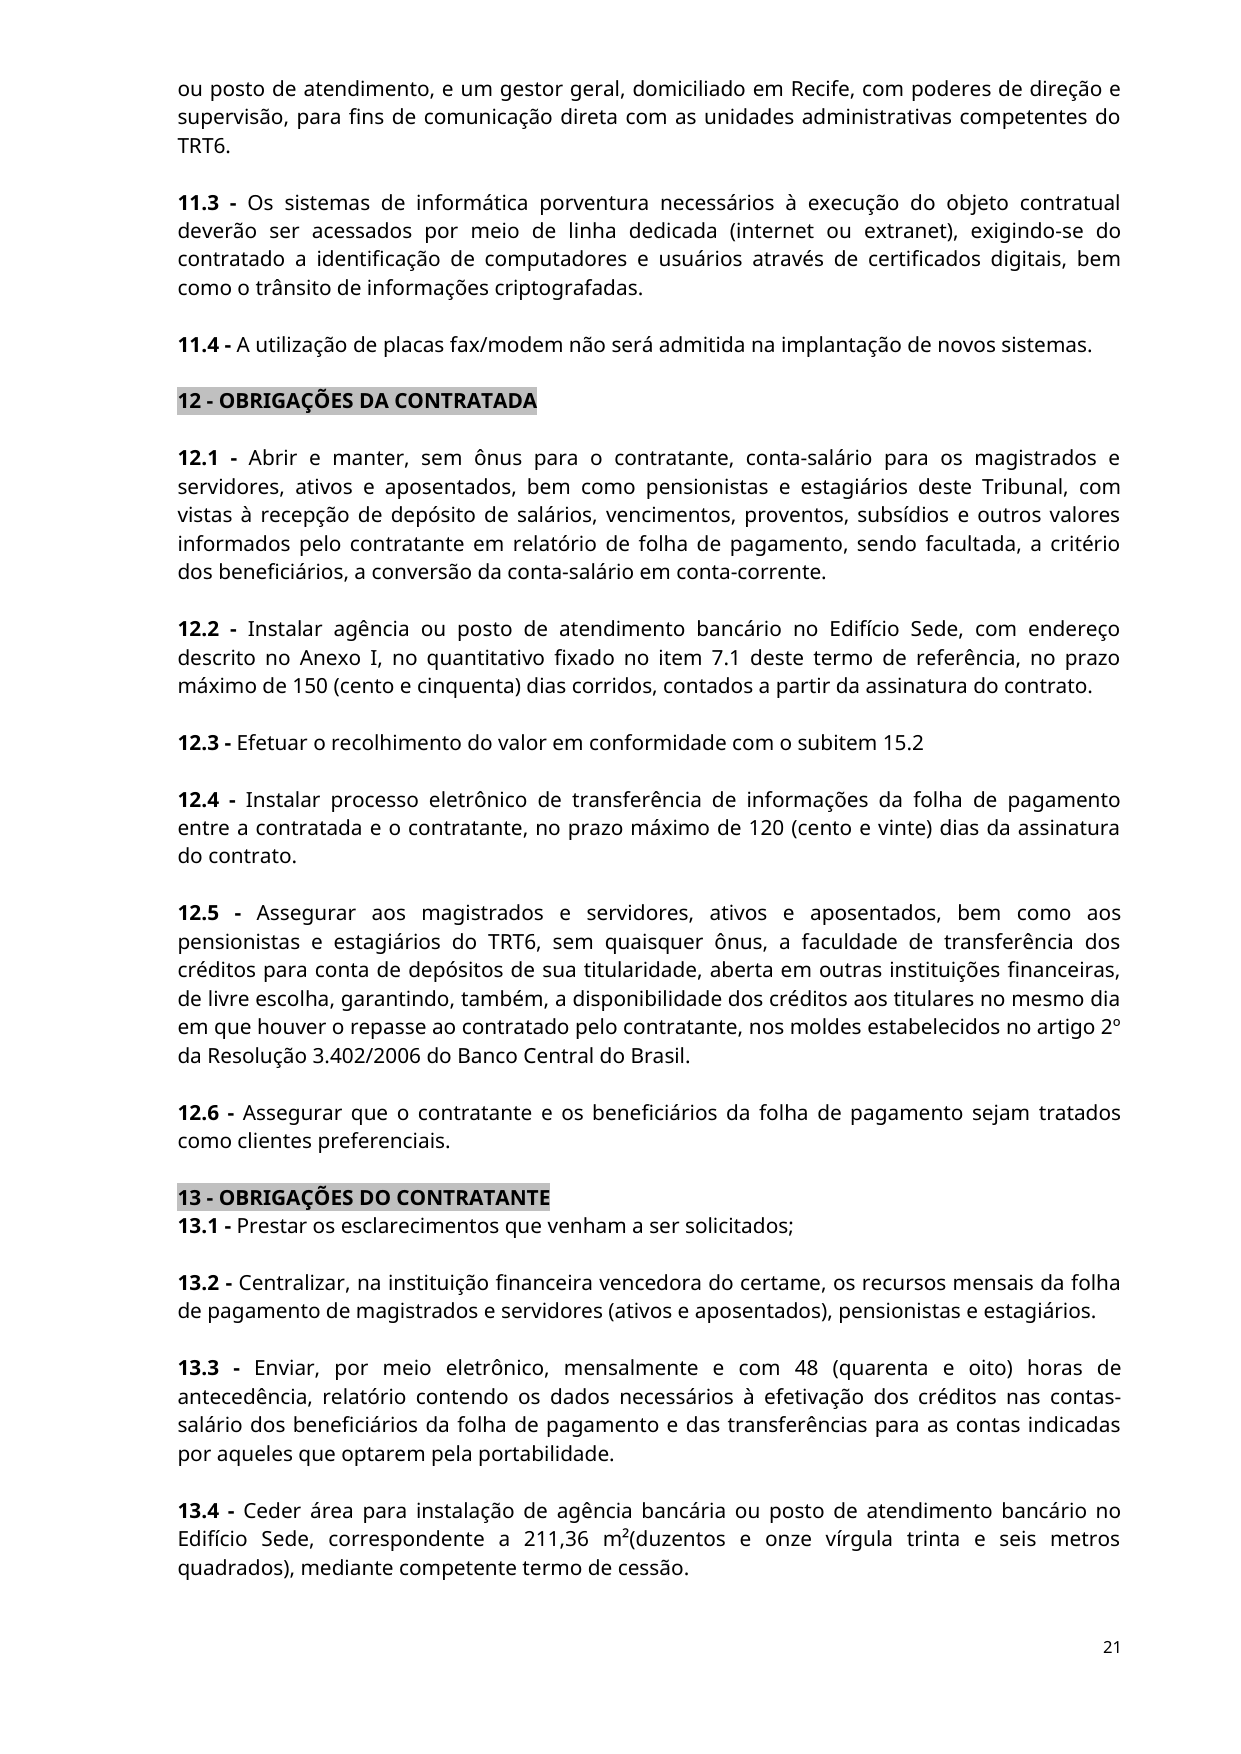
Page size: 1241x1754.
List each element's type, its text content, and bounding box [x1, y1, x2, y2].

text 11.3 - Os sistemas de informática porventura necessários à execução do objeto contratual deverão ser acessados por meio de linha dedicada (internet ou extranet), exigindo-se do contratado a identificação de computadores e usuários através de certificados digitais, bem como o trânsito de informações criptografadas. [177, 188, 1122, 301]
text 13.1 - Prestar os esclarecimentos que venham a ser solicitados; [177, 1211, 1122, 1240]
text 13.2 - Centralizar, na instituição financeira vencedora do certame, os recursos mensais da folha de pagamento de magistrados e servidores (ativos e aposentados), pensionistas e estagiários. [177, 1268, 1122, 1325]
text 12.2 - Instalar agência ou posto de atendimento bancário no Edifício Sede, com endereço descrito no Anexo I, no quantitativo fixado no item 7.1 deste termo de referência, no prazo máximo de 150 (cento e cinquenta) dias corridos, contados a partir da assinatura do contrato. [177, 614, 1122, 699]
text 13 - OBRIGAÇÕES DO CONTRATANTE [177, 1183, 1122, 1211]
text 12 - OBRIGAÇÕES DA CONTRATADA [177, 387, 1122, 415]
text 12.5 - Assegurar aos magistrados e servidores, ativos e aposentados, bem como aos pensionistas e estagiários do TRT6, sem quaisquer ônus, a faculdade de transferência dos créditos para conta de depósitos de sua titularidade, aberta em outras instituições financeiras, de livre escolha, garantindo, também, a disponibilidade dos créditos aos titulares no mesmo dia em que houver o repasse ao contratado pelo contratante, nos moldes estabelecidos no artigo 2º da Resolução 3.402/2006 do Banco Central do Brasil. [177, 898, 1122, 1069]
text 13.4 - Ceder área para instalação de agência bancária ou posto de atendimento bancário no Edifício Sede, correspondente a 211,36 m²(duzentos e onze vírgula trinta e seis metros quadrados), mediante competente termo de cessão. [177, 1496, 1122, 1581]
text 12.3 - Efetuar o recolhimento do valor em conformidade com o subitem 15.2 [177, 728, 1122, 756]
text 13.3 - Enviar, por meio eletrônico, mensalmente e com 48 (quarenta e oito) horas de antecedência, relatório contendo os dados necessários à efetivação dos créditos nas contas-salário dos beneficiários da folha de pagamento e das transferências para as contas indicadas por aqueles que optarem pela portabilidade. [177, 1353, 1122, 1467]
text 11.4 - A utilização de placas fax/modem não será admitida na implantação de novos sistemas. [177, 330, 1122, 358]
text 12.1 - Abrir e manter, sem ônus para o contratante, conta-salário para os magistrados e servidores, ativos e aposentados, bem como pensionistas e estagiários deste Tribunal, com vistas à recepção de depósito de salários, vencimentos, proventos, subsídios e outros valores informados pelo contratante em relatório de folha de pagamento, sendo facultada, a critério dos beneficiários, a conversão da conta-salário em conta-corrente. [177, 443, 1122, 586]
text 12.4 - Instalar processo eletrônico de transferência de informações da folha de pagamento entre a contratada e o contratante, no prazo máximo de 120 (cento e vinte) dias da assinatura do contrato. [177, 785, 1122, 870]
text ou posto de atendimento, e um gestor geral, domiciliado em Recife, com poderes de direção e supervisão, para fins de comunicação direta com as unidades administrativas competentes do TRT6. [177, 74, 1122, 159]
text 12.6 - Assegurar que o contratante e os beneficiários da folha de pagamento sejam tratados como clientes preferenciais. [177, 1098, 1122, 1154]
